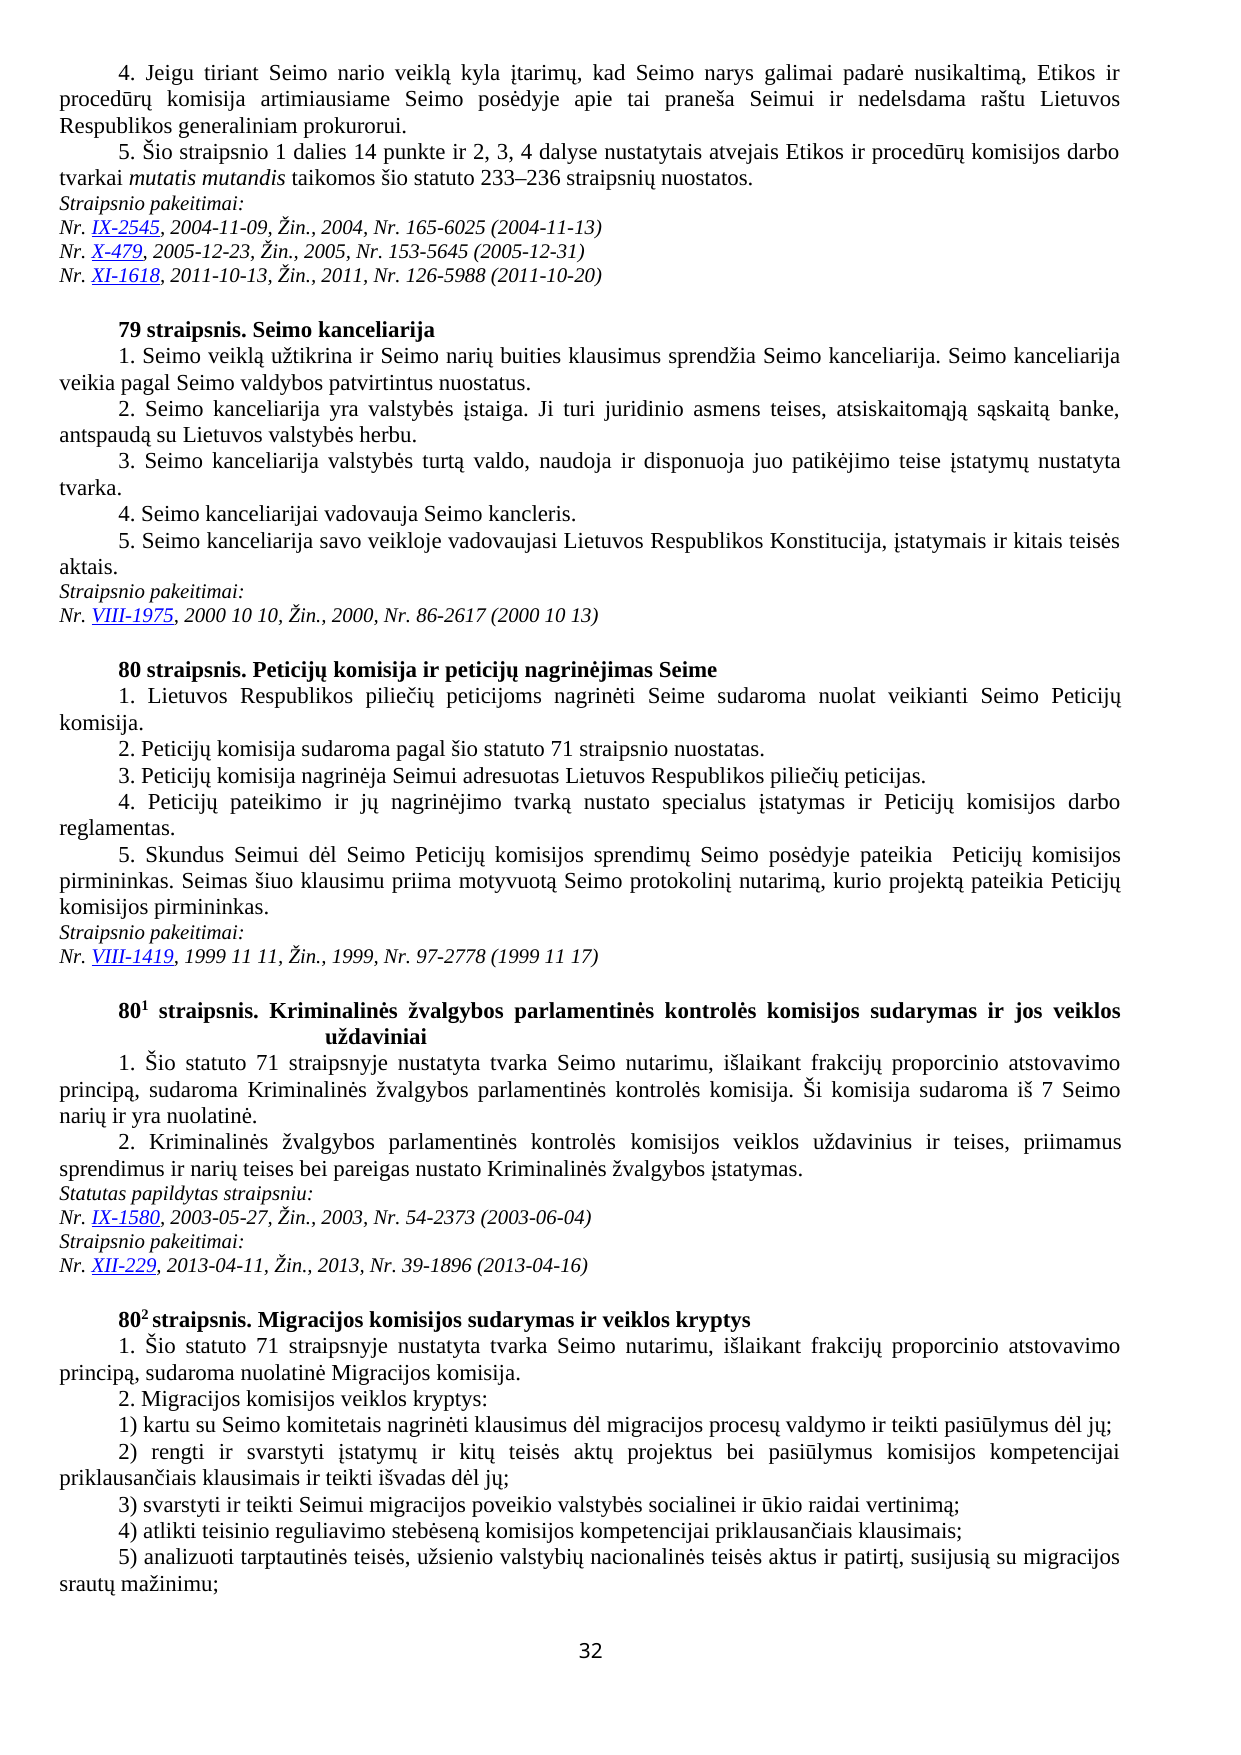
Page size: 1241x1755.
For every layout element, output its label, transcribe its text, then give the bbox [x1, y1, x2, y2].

text Straipsnio pakeitimai: [59, 920, 1122, 944]
text 5. Šio straipsnio 1 dalies 14 punkte ir 2, 3, 4 dalyse nustatytais atvejais Etikos ir procedūrų komisijos darbo tvarkai mutatis mutandis taikomos šio statuto 233–236 straipsnių nuostatos. [59, 138, 1122, 191]
text 4) atlikti teisinio reguliavimo stebėseną komisijos kompetencijai priklausančiais klausimais; [59, 1517, 1122, 1543]
text 5. Skundus Seimui dėl Seimo Peticijų komisijos sprendimų Seimo posėdyje pateikia Peticijų komisijos pirmininkas. Seimas šiuo klausimu priima motyvuotą Seimo protokolinį nutarimą, kurio projektą pateikia Peticijų komisijos pirmininkas. [59, 841, 1122, 920]
text Straipsnio pakeitimai: [59, 1229, 1122, 1253]
text 801 straipsnis. Kriminalinės žvalgybos parlamentinės kontrolės komisijos sudarymas ir jos veiklos uždaviniai [118, 997, 1122, 1049]
text Nr. XII-229, 2013-04-11, Žin., 2013, Nr. 39-1896 (2013-04-16) [59, 1253, 1122, 1277]
text 3. Peticijų komisija nagrinėja Seimui adresuotas Lietuvos Respublikos piliečių peticijas. [59, 762, 1122, 788]
text 1. Seimo veiklą užtikrina ir Seimo narių buities klausimus sprendžia Seimo kanceliarija. Seimo kanceliarija veikia pagal Seimo valdybos patvirtintus nuostatus. [59, 342, 1122, 395]
text 1. Lietuvos Respublikos piliečių peticijoms nagrinėti Seime sudaroma nuolat veikianti Seimo Peticijų komisija. [59, 683, 1122, 735]
text 5) analizuoti tarptautinės teisės, užsienio valstybių nacionalinės teisės aktus ir patirtį, susijusią su migracijos srautų mažinimu; [59, 1543, 1122, 1596]
text 1. Šio statuto 71 straipsnyje nustatyta tvarka Seimo nutarimu, išlaikant frakcijų proporcinio atstovavimo principą, sudaroma Kriminalinės žvalgybos parlamentinės kontrolės komisija. Ši komisija sudaroma iš 7 Seimo narių ir yra nuolatinė. [59, 1049, 1122, 1128]
text 3. Seimo kanceliarija valstybės turtą valdo, naudoja ir disponuoja juo patikėjimo teise įstatymų nustatyta tvarka. [59, 448, 1122, 500]
text 79 straipsnis. Seimo kanceliarija [59, 316, 1122, 342]
text Straipsnio pakeitimai: [59, 191, 1122, 215]
text Nr. XI-1618, 2011-10-13, Žin., 2011, Nr. 126-5988 (2011-10-20) [59, 263, 1122, 287]
text 5. Seimo kanceliarija savo veikloje vadovaujasi Lietuvos Respublikos Konstitucija, įstatymais ir kitais teisės aktais. [59, 527, 1122, 579]
text Nr. X-479, 2005-12-23, Žin., 2005, Nr. 153-5645 (2005-12-31) [59, 239, 1122, 263]
text 802 straipsnis. Migracijos komisijos sudarymas ir veiklos kryptys [59, 1306, 1122, 1332]
text Straipsnio pakeitimai: [59, 579, 1122, 603]
text Statutas papildytas straipsniu: [59, 1181, 1122, 1205]
text 1) kartu su Seimo komitetais nagrinėti klausimus dėl migracijos procesų valdymo ir teikti pasiūlymus dėl jų; [59, 1412, 1122, 1438]
text Nr. IX-1580, 2003-05-27, Žin., 2003, Nr. 54-2373 (2003-06-04) [59, 1205, 1122, 1229]
text 80 straipsnis. Peticijų komisija ir peticijų nagrinėjimas Seime [59, 656, 1122, 683]
text 1. Šio statuto 71 straipsnyje nustatyta tvarka Seimo nutarimu, išlaikant frakcijų proporcinio atstovavimo principą, sudaroma nuolatinė Migracijos komisija. [59, 1332, 1122, 1385]
text Nr. VIII-1419, 1999 11 11, Žin., 1999, Nr. 97-2778 (1999 11 17) [59, 944, 1122, 968]
text 2. Seimo kanceliarija yra valstybės įstaiga. Ji turi juridinio asmens teises, atsiskaitomąją sąskaitą banke, antspaudą su Lietuvos valstybės herbu. [59, 395, 1122, 448]
text 2. Migracijos komisijos veiklos kryptys: [59, 1385, 1122, 1412]
text Nr. VIII-1975, 2000 10 10, Žin., 2000, Nr. 86-2617 (2000 10 13) [59, 603, 1122, 627]
text 2. Kriminalinės žvalgybos parlamentinės kontrolės komisijos veiklos uždavinius ir teises, priimamus sprendimus ir narių teises bei pareigas nustato Kriminalinės žvalgybos įstatymas. [59, 1128, 1122, 1181]
text 2) rengti ir svarstyti įstatymų ir kitų teisės aktų projektus bei pasiūlymus komisijos kompetencijai priklausančiais klausimais ir teikti išvadas dėl jų; [59, 1438, 1122, 1491]
text 2. Peticijų komisija sudaroma pagal šio statuto 71 straipsnio nuostatas. [59, 735, 1122, 762]
text 4. Jeigu tiriant Seimo nario veiklą kyla įtarimų, kad Seimo narys galimai padarė nusikaltimą, Etikos ir procedūrų komisija artimiausiame Seimo posėdyje apie tai praneša Seimui ir nedelsdama raštu Lietuvos Respublikos generaliniam prokurorui. [59, 59, 1122, 138]
text 4. Seimo kanceliarijai vadovauja Seimo kancleris. [59, 500, 1122, 527]
text 3) svarstyti ir teikti Seimui migracijos poveikio valstybės socialinei ir ūkio raidai vertinimą; [59, 1491, 1122, 1517]
text Nr. IX-2545, 2004-11-09, Žin., 2004, Nr. 165-6025 (2004-11-13) [59, 215, 1122, 239]
text 4. Peticijų pateikimo ir jų nagrinėjimo tvarką nustato specialus įstatymas ir Peticijų komisijos darbo reglamentas. [59, 788, 1122, 841]
